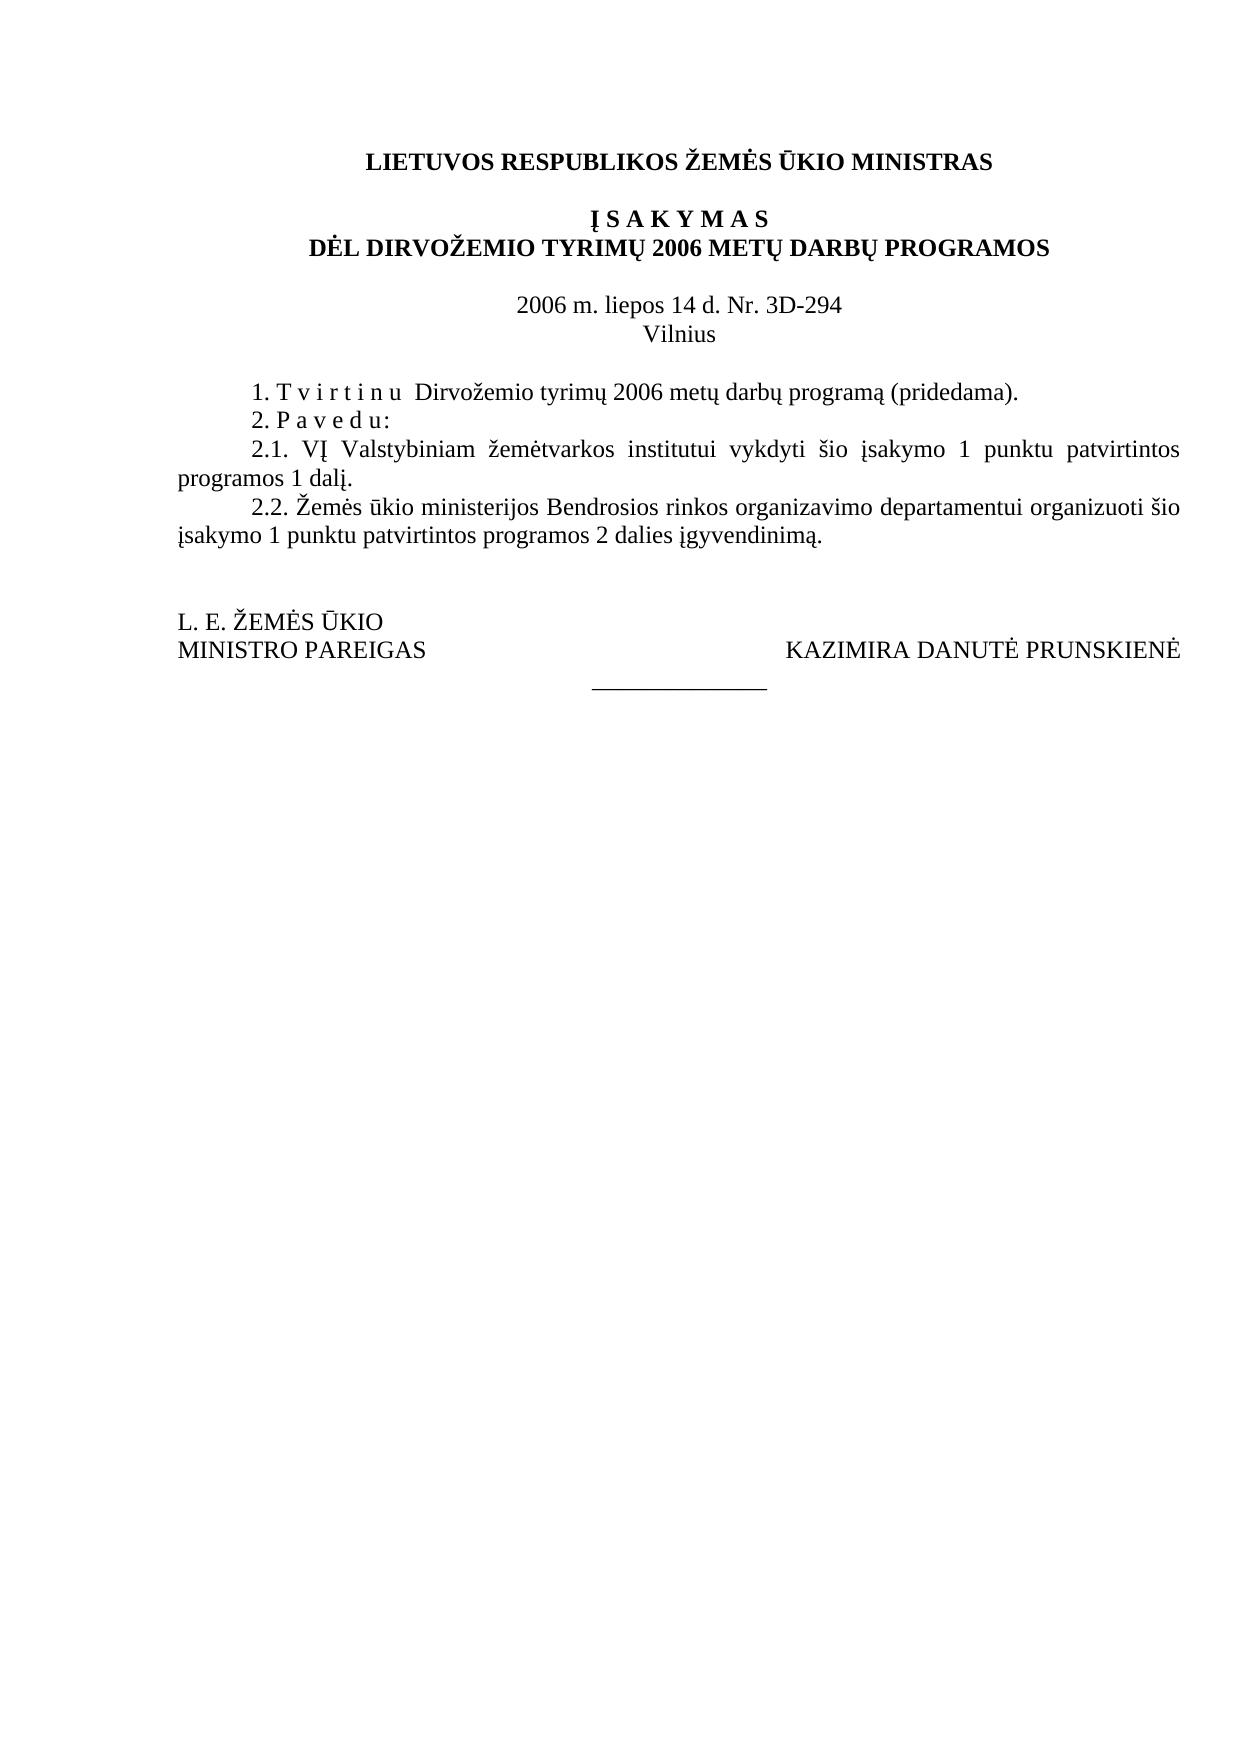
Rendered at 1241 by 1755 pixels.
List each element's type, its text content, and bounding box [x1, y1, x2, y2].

text DĖL DIRVOŽEMIO TYRIMŲ 2006 METŲ DARBŲ PROGRAMOS [177, 233, 1181, 262]
text LIETUVOS RESPUBLIKOS ŽEMĖS ŪKIO MINISTRAS [177, 147, 1181, 176]
text MINISTRO PAREIGAS KAZIMIRA DANUTĖ PRUNSKIENĖ [177, 636, 1181, 664]
text ______________ [177, 664, 1181, 693]
text 2. Pavedu: [177, 406, 1181, 434]
text L. E. ŽEMĖS ŪKIO [177, 607, 1181, 636]
text 1. Tvirtinu Dirvožemio tyrimų 2006 metų darbų programą (pridedama). [177, 377, 1181, 406]
text Vilnius [177, 319, 1181, 348]
text 2.1. VĮ Valstybiniam žemėtvarkos institutui vykdyti šio įsakymo 1 punktu patvirtintos programos 1 dalį. [177, 434, 1181, 492]
text 2006 m. liepos 14 d. Nr. 3D-294 [177, 291, 1181, 319]
text 2.2. Žemės ūkio ministerijos Bendrosios rinkos organizavimo departamentui organizuoti šio įsakymo 1 punktu patvirtintos programos 2 dalies įgyvendinimą. [177, 492, 1181, 549]
text Į S A K Y M A S [177, 204, 1181, 233]
